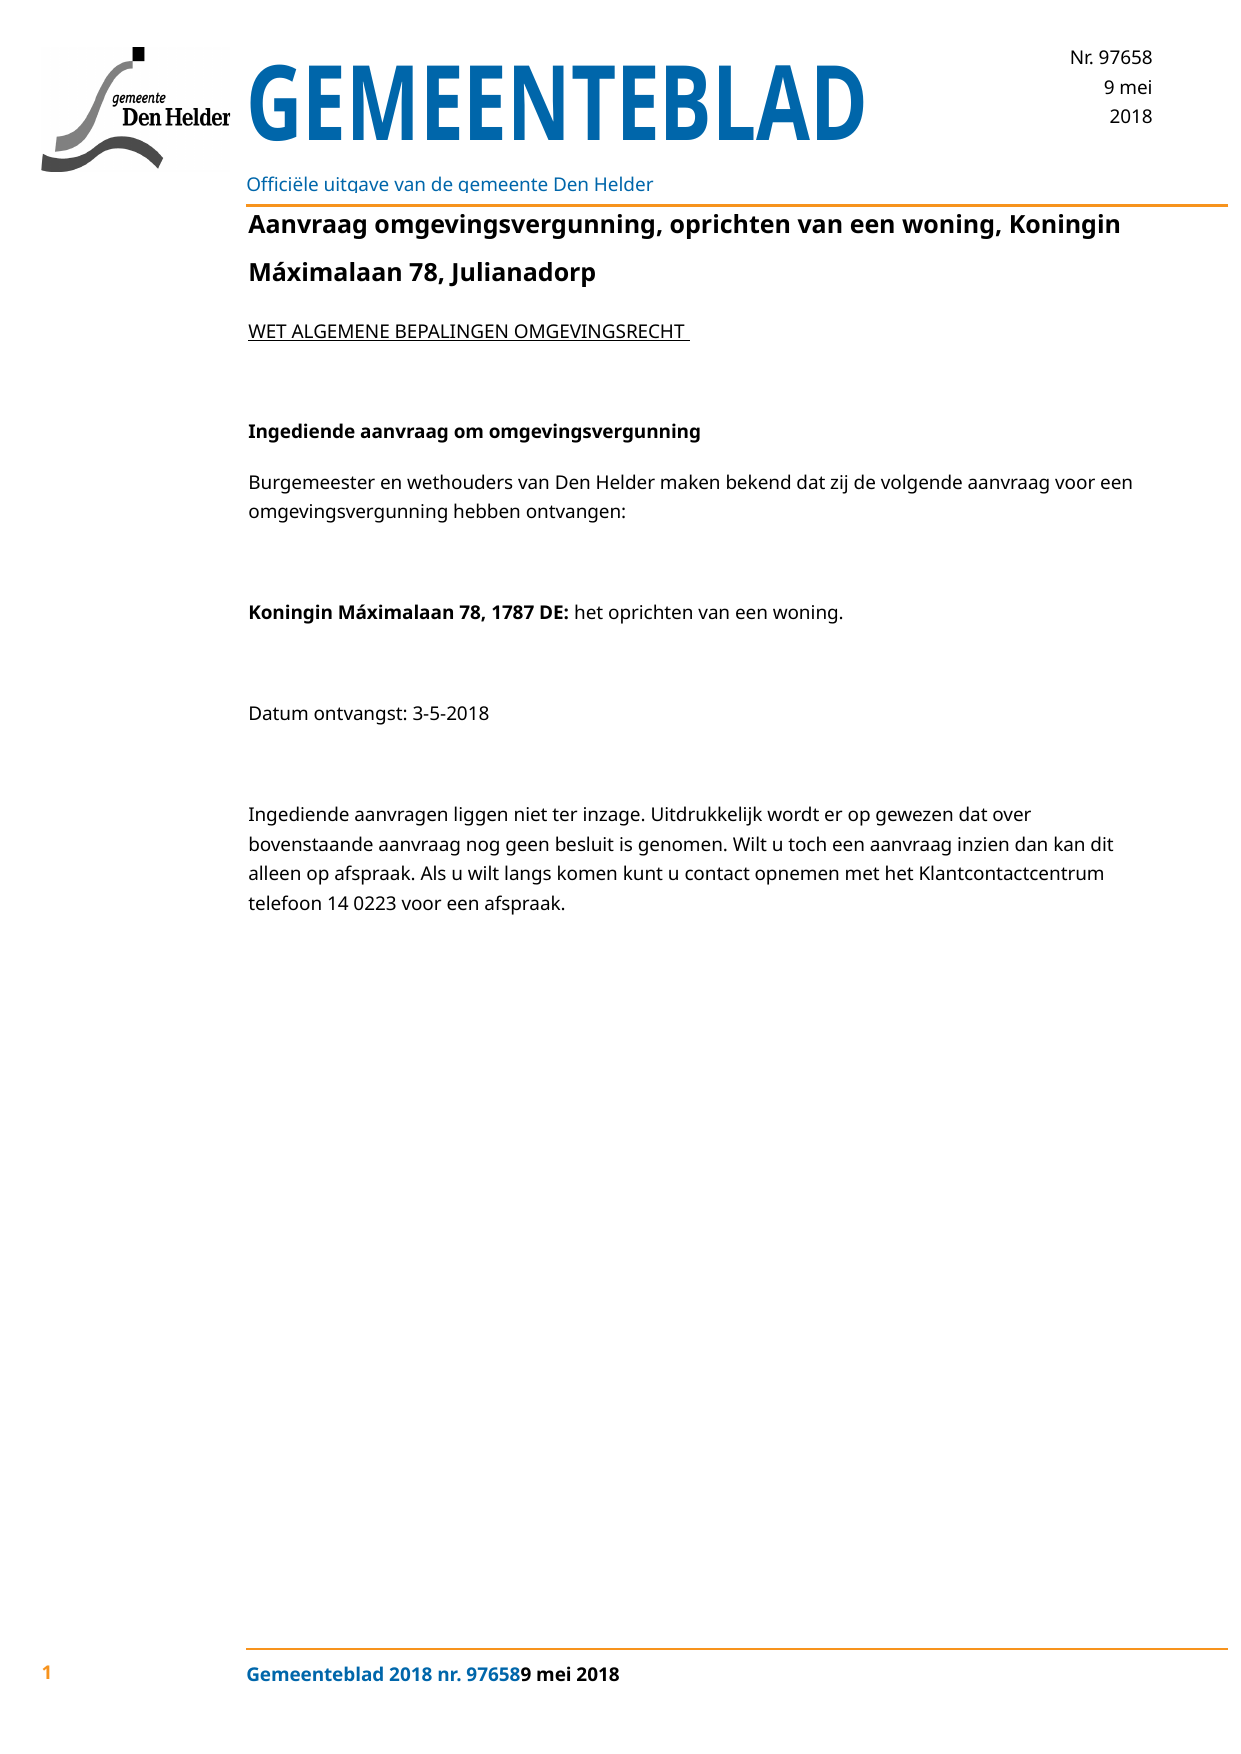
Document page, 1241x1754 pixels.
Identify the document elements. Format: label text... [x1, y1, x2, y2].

text Burgemeester en wethouders van Den Helder maken bekend dat zij de volgende aanvraag voor een omgevingsvergunning hebben ontvangen: [248, 469, 1152, 524]
text Koningin Máximalaan 78, 1787 DE: het oprichten van een woning. [248, 599, 1152, 625]
text Aanvraag omgevingsvergunning, oprichten van een woning, Koningin Máximalaan 78, Julianadorp [248, 207, 1152, 288]
text Datum ontvangst: 3-5-2018 [248, 700, 1152, 726]
text Ingediende aanvraag om omgevingsvergunning [248, 419, 1152, 444]
text WET ALGEMENE BEPALINGEN OMGEVINGSRECHT [248, 318, 1152, 344]
text Ingediende aanvragen liggen niet ter inzage. Uitdrukkelijk wordt er op gewezen dat over bovenstaande aanvraag nog geen besluit is genomen. Wilt u toch een aanvraag inzien dan kan dit alleen op afspraak. Als u wilt langs komen kunt u contact opnemen met het Klantcontactcentrum telefoon 14 0223 voor een afspraak. [248, 801, 1152, 916]
picture [41, 47, 231, 172]
